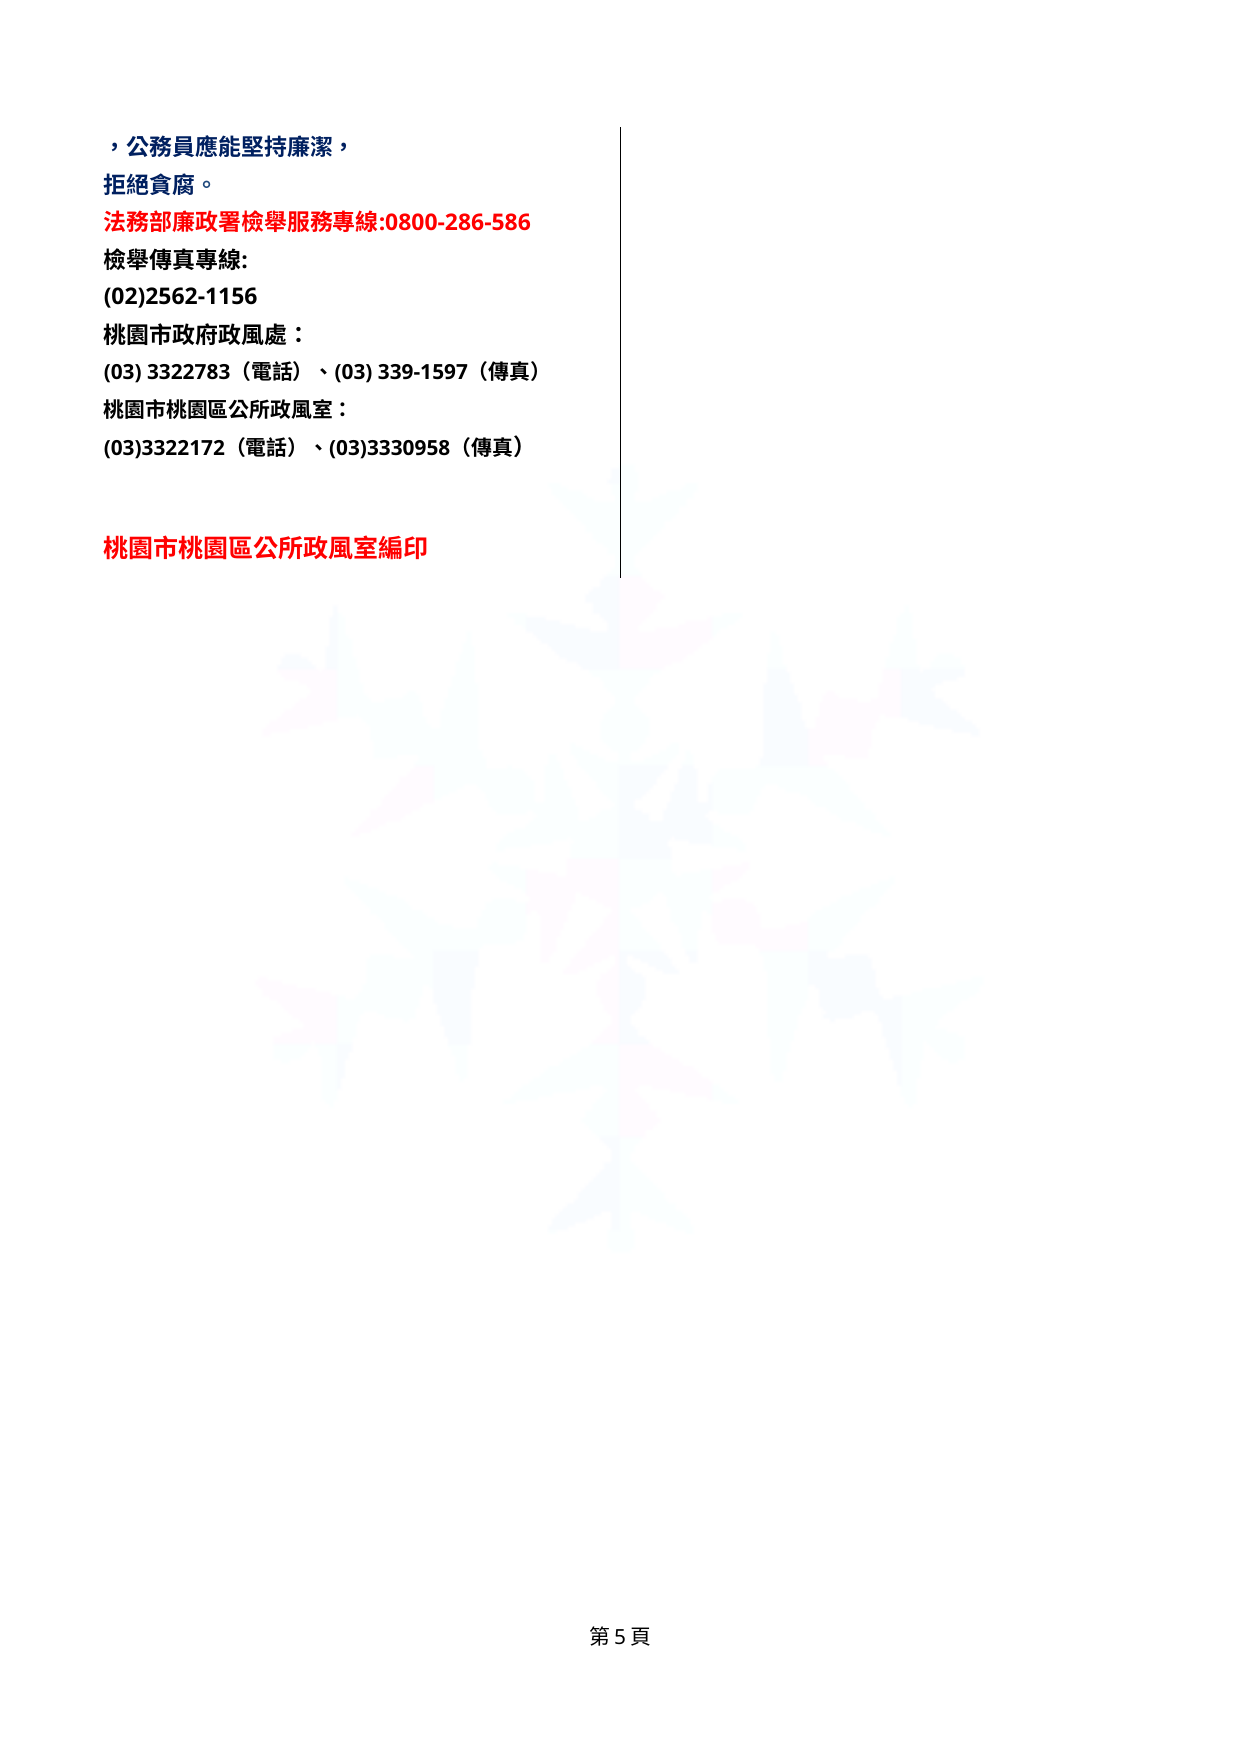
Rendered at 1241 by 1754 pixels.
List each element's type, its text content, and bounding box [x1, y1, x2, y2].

text 桃園市桃園區公所政風室編印 [103, 502, 152, 577]
text 檢舉傳真專線: [103, 239, 581, 277]
text (03)3322172（電話）、(03)3330958（傳真） [103, 427, 152, 464]
text 桃園市政府政風處： [103, 314, 581, 352]
text 拒絕貪腐。 [103, 164, 581, 202]
text 桃園市桃園區公所政風室： [103, 389, 581, 427]
text ，公務員應能堅持廉潔， [103, 127, 581, 164]
text (02)2562-1156 [103, 277, 581, 314]
text 法務部廉政署檢舉服務專線:0800-286-586 [103, 202, 581, 239]
text (03) 3322783（電話）、(03) 339-1597（傳真） [103, 352, 581, 389]
